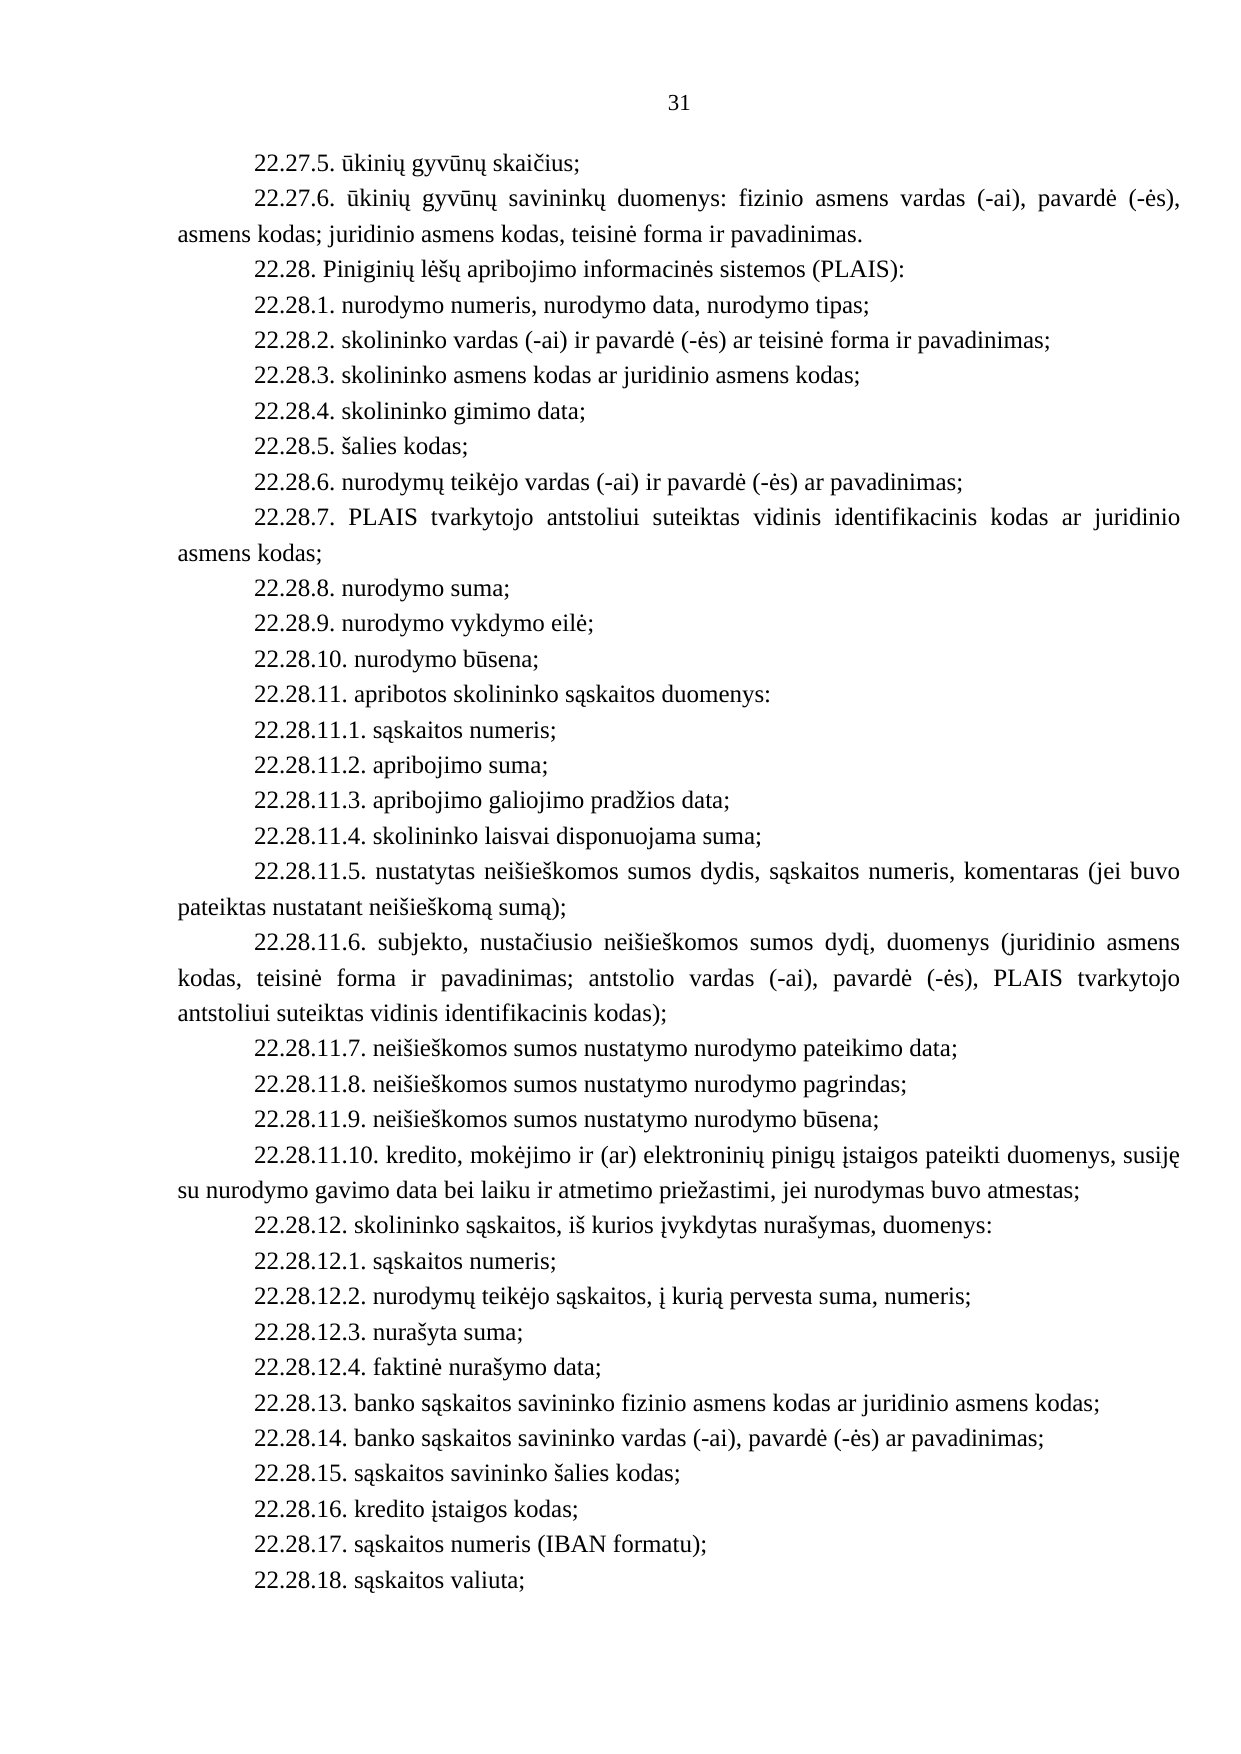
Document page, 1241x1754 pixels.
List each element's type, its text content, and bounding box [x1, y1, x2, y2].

text 22.28.4. skolininko gimimo data; [177, 389, 1181, 425]
text 22.28.12.2. nurodymų teikėjo sąskaitos, į kurią pervesta suma, numeris; [177, 1275, 1181, 1310]
text 22.28.11. apribotos skolininko sąskaitos duomenys: [177, 673, 1181, 708]
text 22.28.14. banko sąskaitos savininko vardas (-ai), pavardė (-ės) ar pavadinimas; [177, 1416, 1181, 1452]
text 22.28.11.8. neišieškomos sumos nustatymo nurodymo pagrindas; [177, 1062, 1181, 1098]
text 22.28.11.10. kredito, mokėjimo ir (ar) elektroninių pinigų įstaigos pateikti duomenys, susiję su nurodymo gavimo data bei laiku ir atmetimo priežastimi, jei nurodymas buvo atmestas; [177, 1133, 1181, 1204]
text 22.28.13. banko sąskaitos savininko fizinio asmens kodas ar juridinio asmens kodas; [177, 1381, 1181, 1416]
text 22.28.5. šalies kodas; [177, 425, 1181, 460]
text 22.28.15. sąskaitos savininko šalies kodas; [177, 1452, 1181, 1487]
text 22.27.6. ūkinių gyvūnų savininkų duomenys: fizinio asmens vardas (-ai), pavardė (-ės), asmens kodas; juridinio asmens kodas, teisinė forma ir pavadinimas. [177, 177, 1181, 248]
text 22.28.2. skolininko vardas (-ai) ir pavardė (-ės) ar teisinė forma ir pavadinimas; [177, 318, 1181, 354]
text 22.28.12.3. nurašyta suma; [177, 1310, 1181, 1346]
text 22.28.7. PLAIS tvarkytojo antstoliui suteiktas vidinis identifikacinis kodas ar juridinio asmens kodas; [177, 496, 1181, 566]
text 22.28.16. kredito įstaigos kodas; [177, 1487, 1181, 1523]
text 22.28.11.6. subjekto, nustačiusio neišieškomos sumos dydį, duomenys (juridinio asmens kodas, teisinė forma ir pavadinimas; antstolio vardas (-ai), pavardė (-ės), PLAIS tvarkytojo antstoliui suteiktas vidinis identifikacinis kodas); [177, 921, 1181, 1027]
text 22.28.18. sąskaitos valiuta; [177, 1558, 1181, 1593]
text 22.28.8. nurodymo suma; [177, 566, 1181, 602]
text 22.28.17. sąskaitos numeris (IBAN formatu); [177, 1523, 1181, 1558]
text 22.28.11.2. apribojimo suma; [177, 743, 1181, 779]
text 22.28.11.7. neišieškomos sumos nustatymo nurodymo pateikimo data; [177, 1027, 1181, 1062]
text 22.28.11.5. nustatytas neišieškomos sumos dydis, sąskaitos numeris, komentaras (jei buvo pateiktas nustatant neišieškomą sumą); [177, 850, 1181, 921]
text 22.28.11.9. neišieškomos sumos nustatymo nurodymo būsena; [177, 1098, 1181, 1133]
text 22.28. Piniginių lėšų apribojimo informacinės sistemos (PLAIS): [177, 248, 1181, 283]
text 22.28.12. skolininko sąskaitos, iš kurios įvykdytas nurašymas, duomenys: [177, 1204, 1181, 1239]
text 22.28.11.4. skolininko laisvai disponuojama suma; [177, 814, 1181, 850]
text 22.28.10. nurodymo būsena; [177, 637, 1181, 673]
text 22.28.11.1. sąskaitos numeris; [177, 708, 1181, 743]
text 22.27.5. ūkinių gyvūnų skaičius; [177, 141, 1181, 177]
text 22.28.12.4. faktinė nurašymo data; [177, 1346, 1181, 1381]
text 22.28.12.1. sąskaitos numeris; [177, 1239, 1181, 1275]
text 22.28.6. nurodymų teikėjo vardas (-ai) ir pavardė (-ės) ar pavadinimas; [177, 460, 1181, 496]
text 22.28.9. nurodymo vykdymo eilė; [177, 602, 1181, 637]
text 22.28.1. nurodymo numeris, nurodymo data, nurodymo tipas; [177, 283, 1181, 318]
text 22.28.3. skolininko asmens kodas ar juridinio asmens kodas; [177, 354, 1181, 389]
text 22.28.11.3. apribojimo galiojimo pradžios data; [177, 779, 1181, 814]
